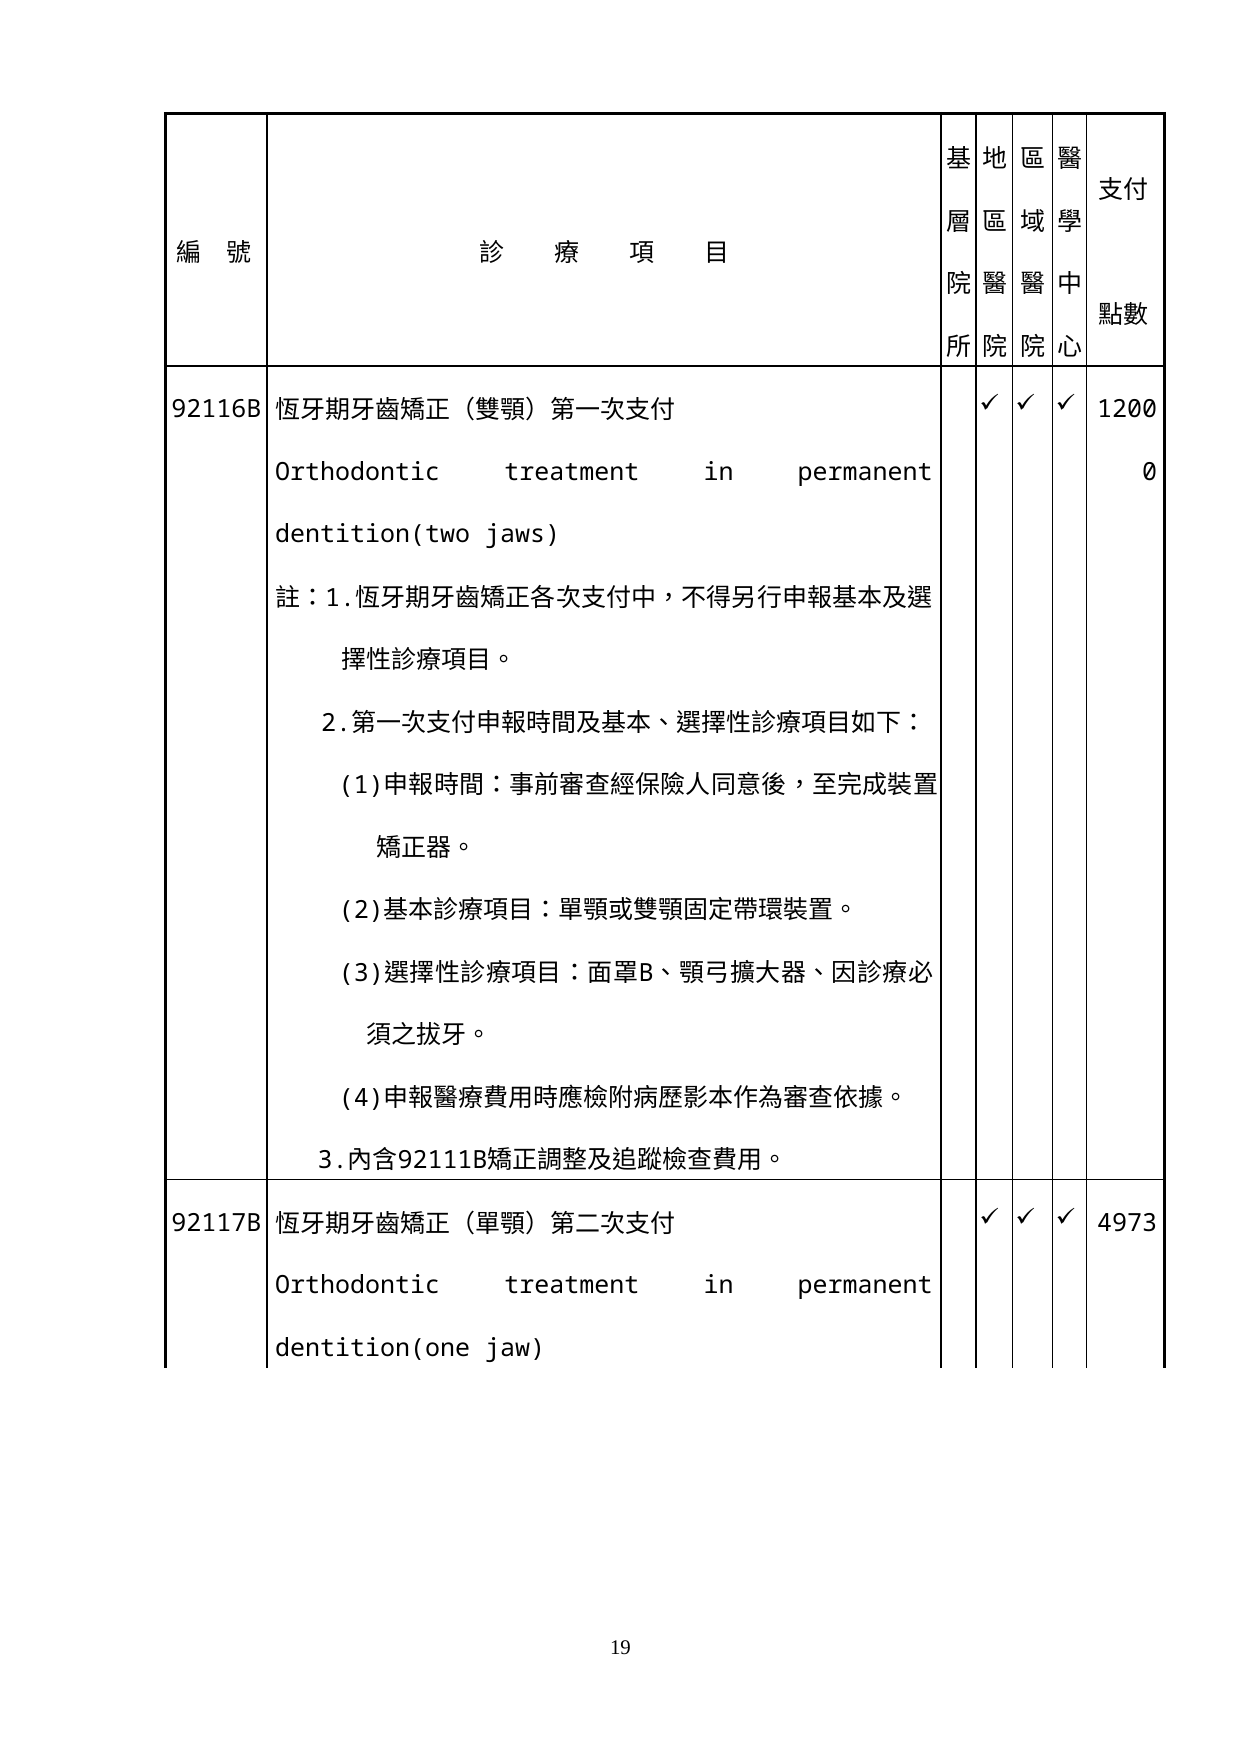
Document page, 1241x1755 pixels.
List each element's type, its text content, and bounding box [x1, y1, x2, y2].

table_cell 恆牙期牙齒矯正（單顎）第二次支付 Orthodontic treatment in permanent dentition(one jaw) [268, 1180, 940, 1368]
table_cell [942, 367, 975, 1178]
table_cell 92116B [167, 367, 266, 1178]
table_cell  [977, 367, 1012, 1178]
table_cell 92117B [167, 1180, 266, 1368]
table_cell  [1053, 367, 1086, 1178]
table_cell 12000 [1087, 367, 1163, 1178]
table_cell 恆牙期牙齒矯正（雙顎）第一次支付 Orthodontic treatment in permanent dentition(two jaws) 註：1.恆牙期牙齒矯正各次支付中，不得另行申報基本及選擇性診療項目。 2.第一次支付申報時間及基本、選擇性診療項目如下： (1)申報時間：事前審查經保險人同意後，至完成裝置矯正器。 (2)基本診療項目：單顎或雙顎固定帶環裝置。 (3)選擇性診療項目：面罩B、顎弓擴大器、因診療必須之拔牙。 (4)申報醫療費用時應檢附病歷影本作為審查依據。 3.內含92111B矯正調整及追蹤檢查費用。 [268, 367, 940, 1178]
table_cell 4973 [1087, 1180, 1163, 1368]
table_header 基 層 院 所 [942, 115, 975, 365]
table_cell [942, 1180, 975, 1368]
table_cell  [1053, 1180, 1086, 1368]
table_cell  [1013, 367, 1052, 1178]
table_cell  [977, 1180, 1012, 1368]
table_header 診 療 項 目 [268, 115, 940, 365]
table_header 編 號 [167, 115, 266, 365]
table_header 地 區 醫 院 [977, 115, 1012, 365]
table_header 醫 學 中 心 [1053, 115, 1086, 365]
table_header 支付 點數 [1087, 115, 1163, 365]
table_cell  [1013, 1180, 1052, 1368]
table_header 區 域 醫 院 [1013, 115, 1052, 365]
